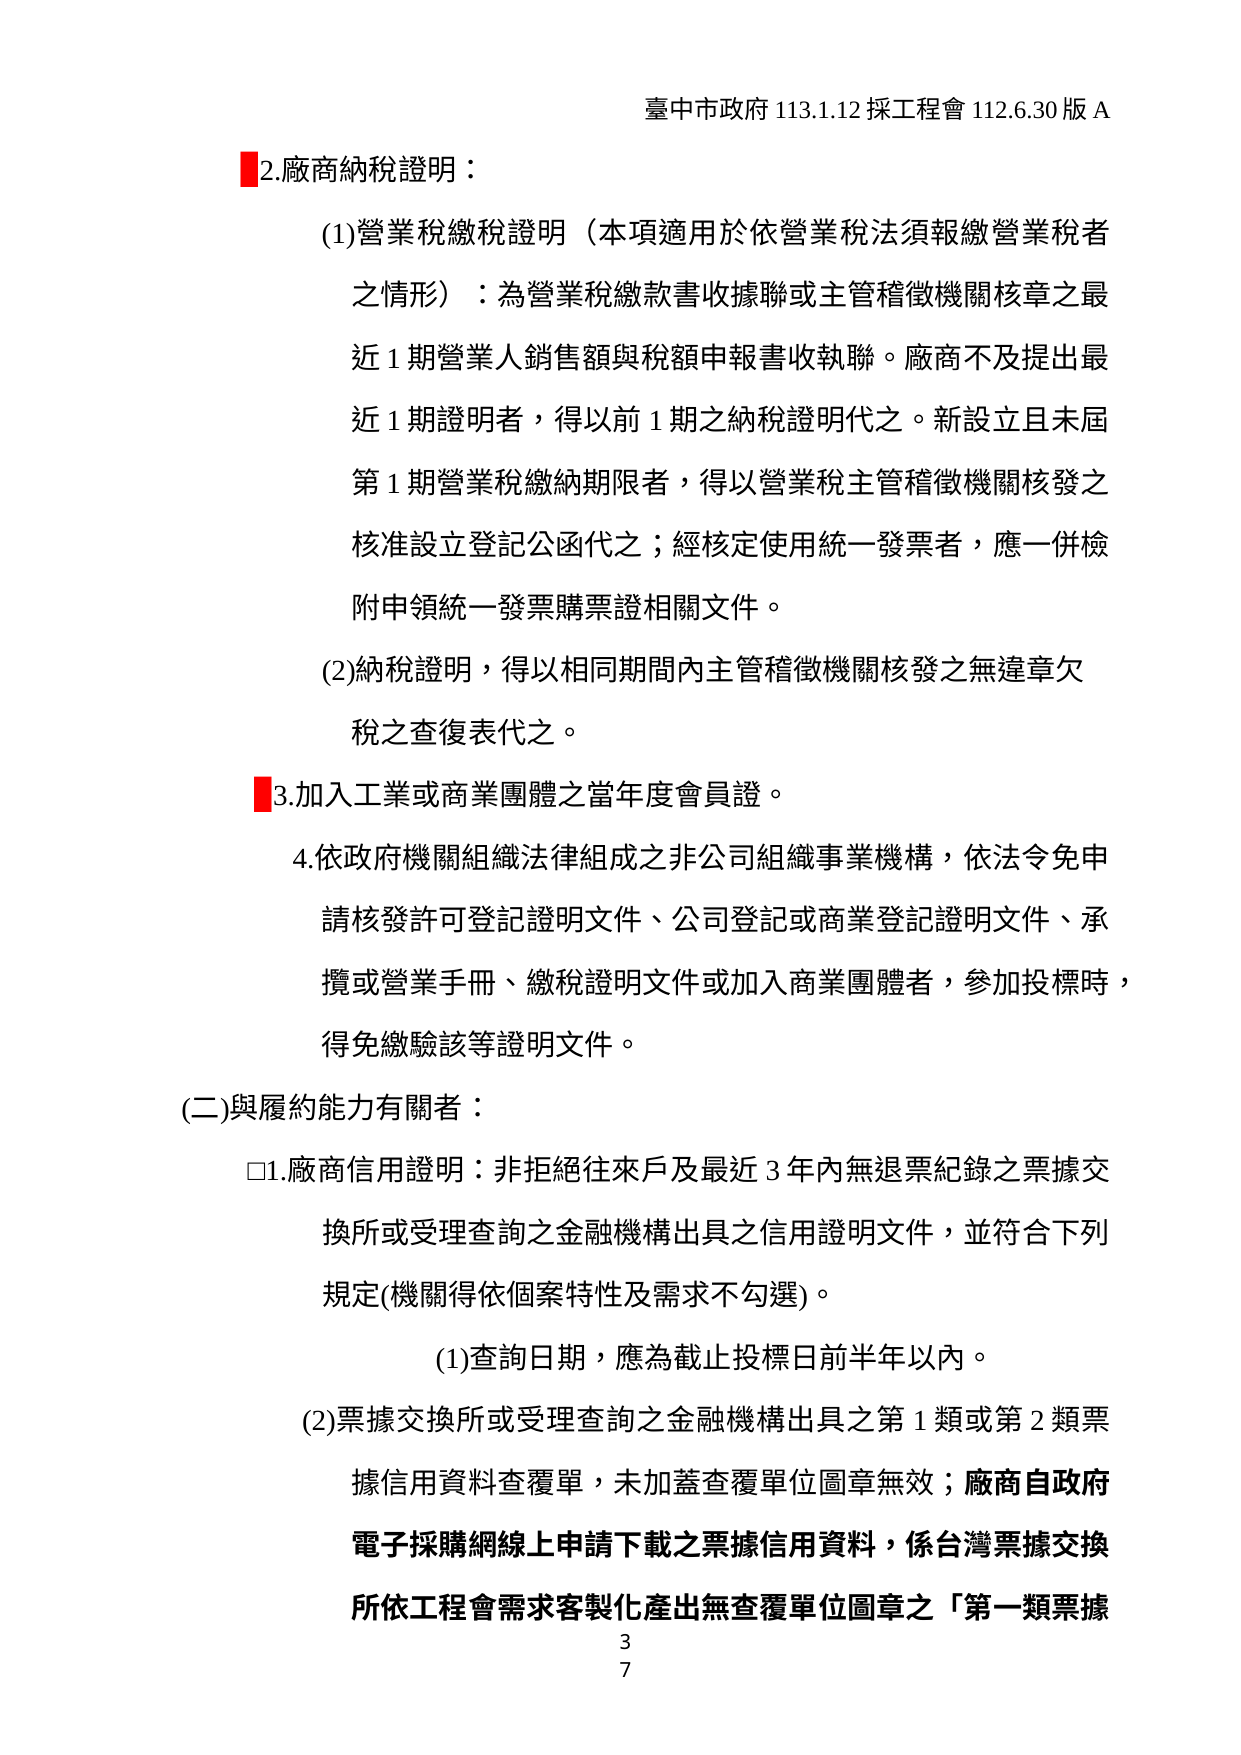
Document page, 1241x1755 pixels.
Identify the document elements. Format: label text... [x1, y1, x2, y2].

text (1)查詢日期，應為截止投標日前半年以內。 [413, 1314, 1110, 1376]
text (2)票據交換所或受理查詢之金融機構出具之第1類或第2類票據信用資料查覆單，未加蓋查覆單位圖章無效；廠商自政府電子採購網線上申請下載之票據信用資料，係台灣票據交換所依工程會需求客製化產出無查覆單位圖章之「第一類票據 [277, 1376, 1110, 1626]
text (二)與履約能力有關者： [130, 1064, 1110, 1126]
text (1)營業稅繳稅證明（本項適用於依營業稅法須報繳營業稅者之情形）：為營業稅繳款書收據聯或主管稽徵機關核章之最近1期營業人銷售額與稅額申報書收執聯。廠商不及提出最近1期證明者，得以前1期之納稅證明代之。新設立且未屆第1期營業稅繳納期限者，得以營業稅主管稽徵機關核發之核准設立登記公函代之；經核定使用統一發票者，應一併檢附申領統一發票購票證相關文件。 [321, 189, 1110, 626]
text █2.廠商納稅證明： [189, 126, 1110, 189]
text █3.加入工業或商業團體之當年度會員證。 [130, 751, 1110, 814]
text 4.依政府機關組織法律組成之非公司組織事業機構，依法令免申請核發許可登記證明文件、公司登記或商業登記證明文件、承攬或營業手冊、繳稅證明文件或加入商業團體者，參加投標時，得免繳驗該等證明文件。 [292, 814, 1110, 1064]
text □1.廠商信用證明：非拒絕往來戶及最近3年內無退票紀錄之票據交換所或受理查詢之金融機構出具之信用證明文件，並符合下列規定(機關得依個案特性及需求不勾選)。 [225, 1126, 1110, 1314]
text (2)納稅證明，得以相同期間內主管稽徵機關核發之無違章欠稅之查復表代之。 [322, 626, 1110, 751]
